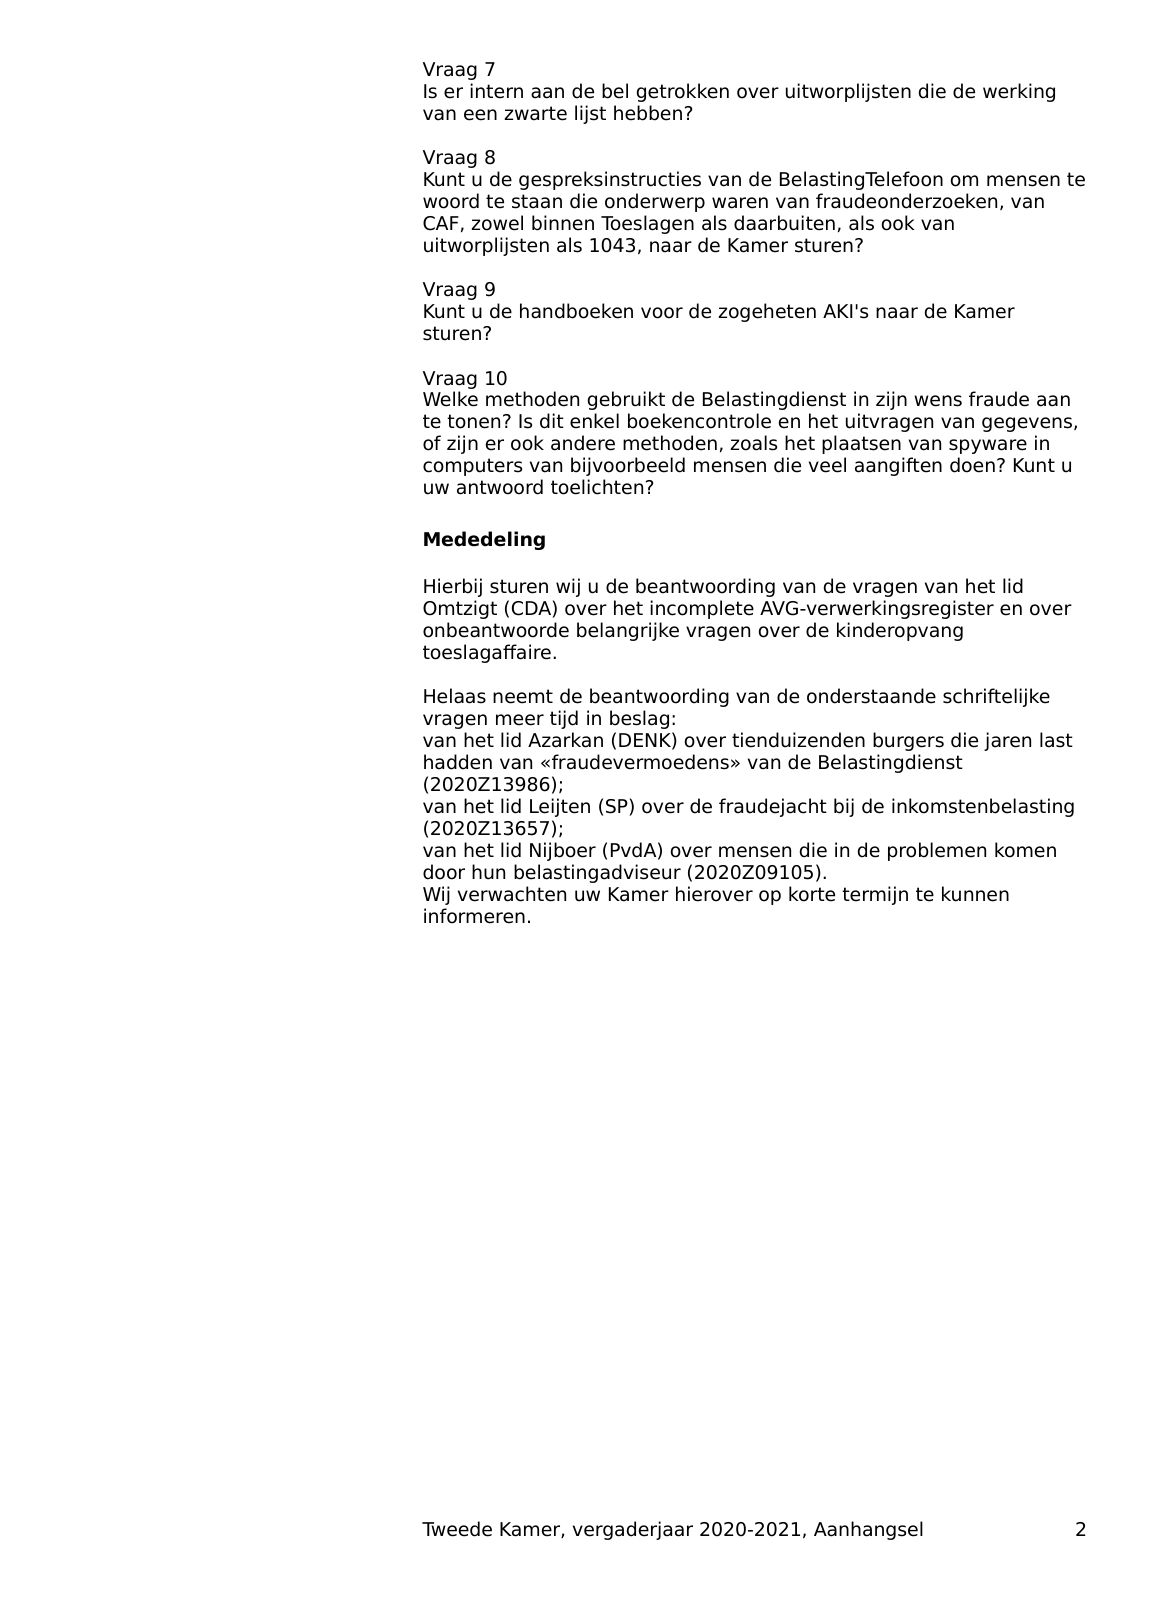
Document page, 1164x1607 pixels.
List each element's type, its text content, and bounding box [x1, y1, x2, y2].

text van het lid Azarkan (DENK) over tienduizenden burgers die jaren last hadden van «fraudevermoedens» van de Belastingdienst (2020Z13986); [422, 730, 1087, 796]
text Helaas neemt de beantwoording van de onderstaande schriftelijke vragen meer tijd in beslag: [422, 686, 1087, 730]
text Vraag 7 [422, 59, 1087, 81]
subtitle Mededeling [422, 529, 1087, 551]
text Vraag 8 [422, 147, 1087, 169]
text Kunt u de gespreksinstructies van de BelastingTelefoon om mensen te woord te staan die onderwerp waren van fraudeonderzoeken, van CAF, zowel binnen Toeslagen als daarbuiten, als ook van uitworplijsten als 1043, naar de Kamer sturen? [422, 169, 1087, 257]
text Kunt u de handboeken voor de zogeheten AKI's naar de Kamer sturen? [422, 301, 1087, 345]
text Vraag 10 [422, 367, 1087, 389]
text Is er intern aan de bel getrokken over uitworplijsten die de werking van een zwarte lijst hebben? [422, 81, 1087, 125]
text Hierbij sturen wij u de beantwoording van de vragen van het lid Omtzigt (CDA) over het incomplete AVG-verwerkingsregister en over onbeantwoorde belangrijke vragen over de kinderopvang toeslagaffaire. [422, 576, 1087, 664]
text van het lid Nijboer (PvdA) over mensen die in de problemen komen door hun belastingadviseur (2020Z09105). [422, 840, 1087, 884]
text Vraag 9 [422, 279, 1087, 301]
text Wij verwachten uw Kamer hierover op korte termijn te kunnen informeren. [422, 884, 1087, 928]
text Welke methoden gebruikt de Belastingdienst in zijn wens fraude aan te tonen? Is dit enkel boekencontrole en het uitvragen van gegevens, of zijn er ook andere methoden, zoals het plaatsen van spyware in computers van bijvoorbeeld mensen die veel aangiften doen? Kunt u uw antwoord toelichten? [422, 389, 1087, 499]
text van het lid Leijten (SP) over de fraudejacht bij de inkomstenbelasting (2020Z13657); [422, 796, 1087, 840]
